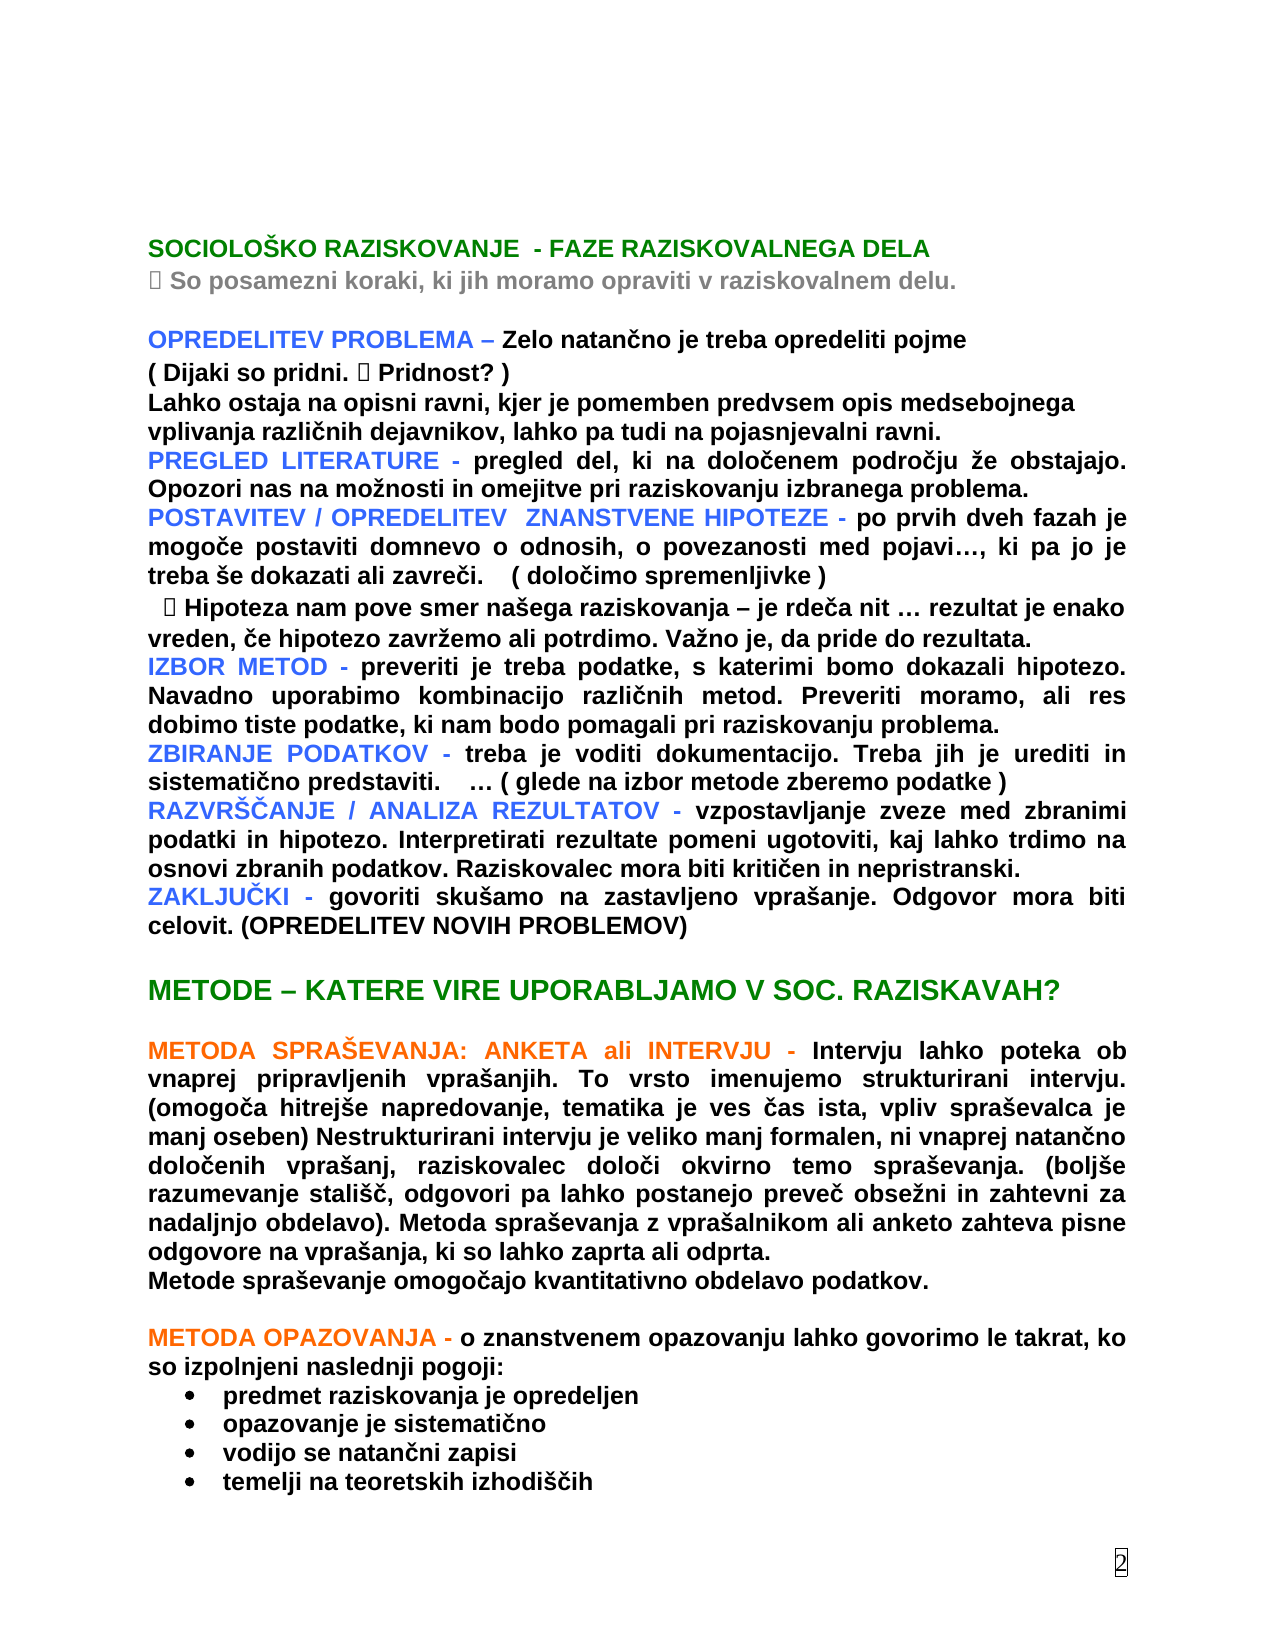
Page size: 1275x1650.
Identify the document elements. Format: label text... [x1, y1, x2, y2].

text METODA SPRAŠEVANJA: ANKETA ali INTERVJU - Intervju lahko poteka ob vnaprej pripravljenih vprašanjih. To vrsto imenujemo strukturirani intervju. (omogoča hitrejše napredovanje, tematika je ves čas ista, vpliv spraševalca je manj oseben) Nestrukturirani intervju je veliko manj formalen, ni vnaprej natančno določenih vprašanj, raziskovalec določi okvirno temo spraševanja. (boljše razumevanje stališč, odgovori pa lahko postanejo preveč obsežni in zahtevni za nadaljnjo obdelavo). Metoda spraševanja z vprašalnikom ali anketo zahteva pisne odgovore na vprašanja, ki so lahko zaprta ali odprta. [148, 1036, 1127, 1266]
text POSTAVITEV / OPREDELITEV ZNANSTVENE HIPOTEZE - po prvih dveh fazah je mogoče postaviti domnevo o odnosih, o povezanosti med pojavi…, ki pa jo je treba še dokazati ali zavreči. ( določimo spremenljivke ) [148, 503, 1127, 589]
list opazovanje je sistematično [185, 1409, 1127, 1438]
text Metode spraševanje omogočajo kvantitativno obdelavo podatkov. [148, 1266, 1127, 1294]
list predmet raziskovanja je opredeljen [185, 1381, 1127, 1409]
text ZAKLJUČKI - govoriti skušamo na zastavljeno vprašanje. Odgovor mora biti celovit. (OPREDELITEV NOVIH PROBLEMOV) [148, 882, 1127, 940]
text METODE – KATERE VIRE UPORABLJAMO V SOC. RAZISKAVAH? [148, 973, 1127, 1007]
text SOCIOLOŠKO RAZISKOVANJE - FAZE RAZISKOVALNEGA DELA [148, 234, 1127, 263]
text METODA OPAZOVANJA - o znanstvenem opazovanju lahko govorimo le takrat, ko so izpolnjeni naslednji pogoji: [148, 1323, 1127, 1381]
text ZBIRANJE PODATKOV - treba je voditi dokumentacijo. Treba jih je urediti in sistematično predstaviti. … ( glede na izbor metode zberemo podatke ) [148, 738, 1127, 796]
text OPREDELITEV PROBLEMA – Zelo natančno je treba opredeliti pojme ( Dijaki so pridni.  Pridnost? ) [148, 325, 1127, 388]
text  Hipoteza nam pove smer našega raziskovanja – je rdeča nit … rezultat je enako vreden, če hipotezo zavržemo ali potrdimo. Važno je, da pride do rezultata. [148, 589, 1127, 652]
text RAZVRŠČANJE / ANALIZA REZULTATOV - vzpostavljanje zveze med zbranimi podatki in hipotezo. Interpretirati rezultate pomeni ugotoviti, kaj lahko trdimo na osnovi zbranih podatkov. Raziskovalec mora biti kritičen in nepristranski. [148, 796, 1127, 882]
text  So posamezni koraki, ki jih moramo opraviti v raziskovalnem delu. [148, 263, 1127, 297]
list temelji na teoretskih izhodiščih [185, 1467, 1127, 1496]
list vodijo se natančni zapisi [185, 1438, 1127, 1467]
text IZBOR METOD - preveriti je treba podatke, s katerimi bomo dokazali hipotezo. Navadno uporabimo kombinacijo različnih metod. Preveriti moramo, ali res dobimo tiste podatke, ki nam bodo pomagali pri raziskovanju problema. [148, 652, 1127, 738]
text PREGLED LITERATURE - pregled del, ki na določenem področju že obstajajo. Opozori nas na možnosti in omejitve pri raziskovanju izbranega problema. [148, 446, 1127, 503]
text Lahko ostaja na opisni ravni, kjer je pomemben predvsem opis medsebojnega vplivanja različnih dejavnikov, lahko pa tudi na pojasnjevalni ravni. [148, 388, 1127, 446]
